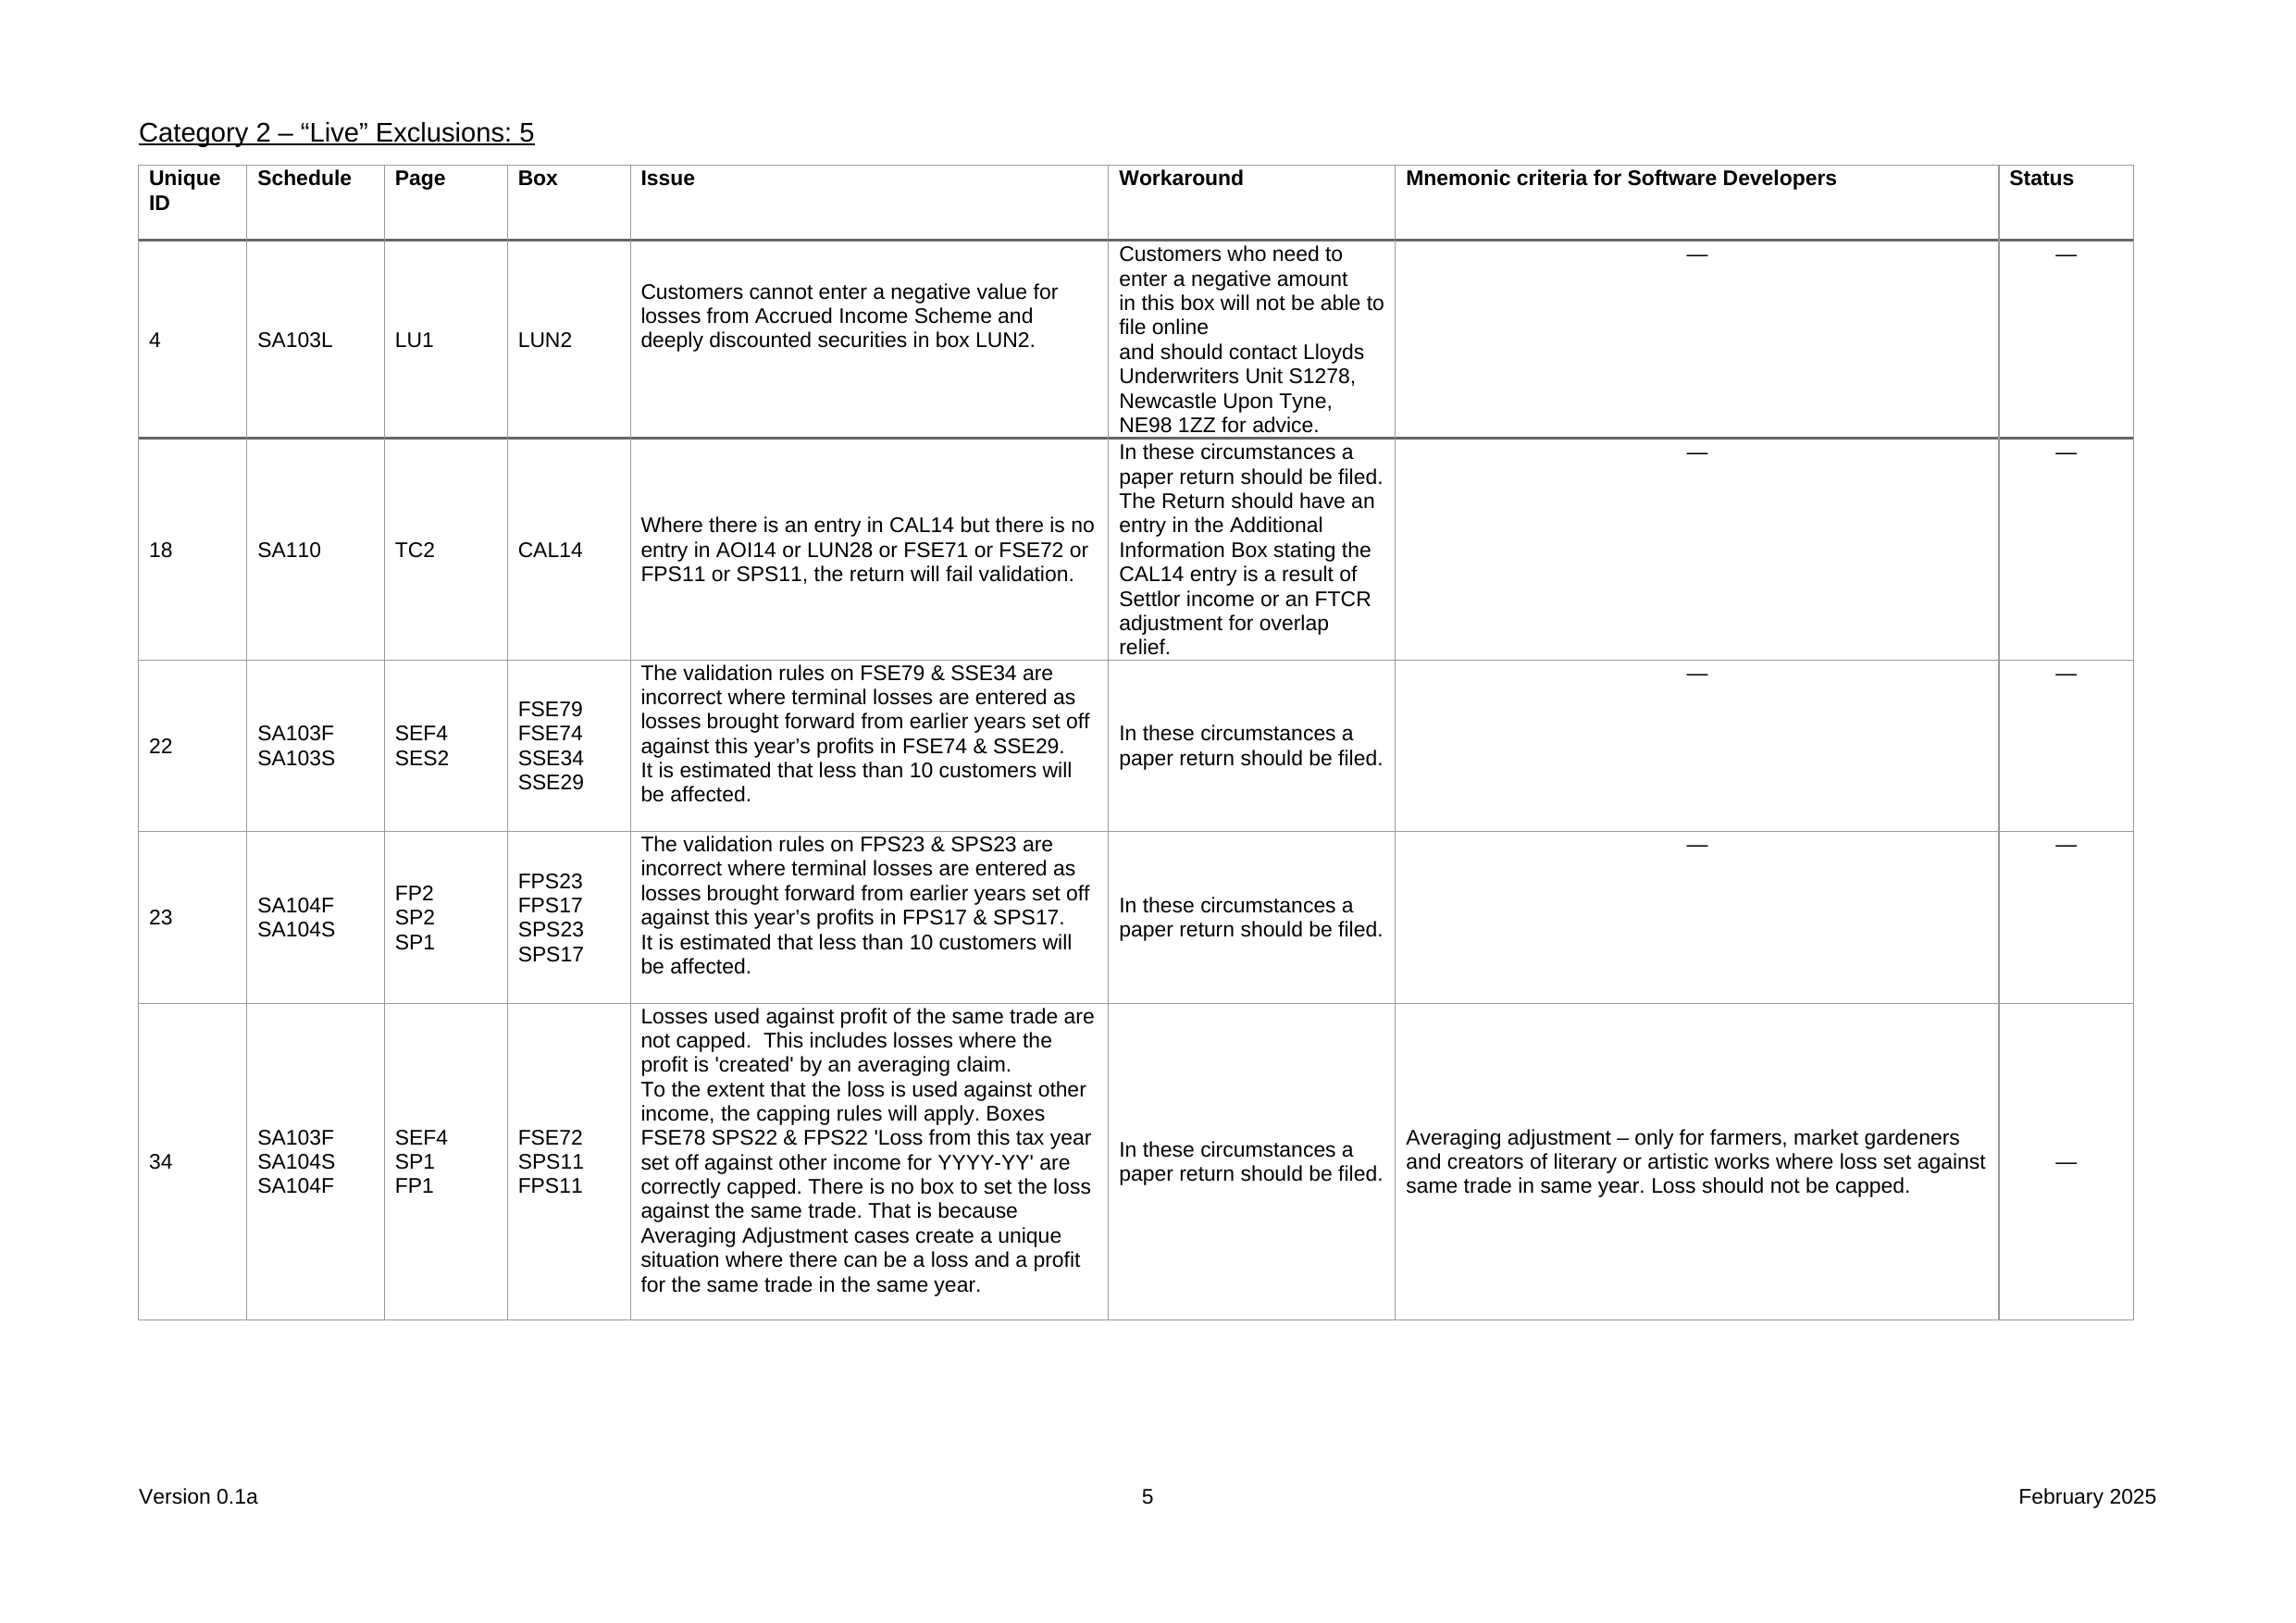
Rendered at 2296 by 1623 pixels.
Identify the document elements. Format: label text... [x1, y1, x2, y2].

table_header Box [508, 166, 630, 239]
table_cell Losses used against profit of the same trade are not capped. This includes losses where the profit is 'created' by an averaging claim. To the extent that the loss is used against other income, the capping rules will apply. Boxes FSE78 SPS22 & FPS22 'Loss from this tax year set off against other income for YYYY-YY' are correctly capped. There is no box to set the loss against the same trade. That is because Averaging Adjustment cases create a unique situation where there can be a loss and a profit for the same trade in the same year. [631, 1004, 1108, 1319]
table_cell — [2000, 242, 2133, 437]
table_cell 18 [139, 440, 246, 659]
table_cell SEF4 SES2 [385, 661, 507, 831]
table_cell Customers cannot enter a negative value for losses from Accrued Income Scheme and deeply discounted securities in box LUN2. [631, 242, 1108, 437]
table_cell — [1396, 832, 1998, 1002]
table_cell Where there is an entry in CAL14 but there is no entry in AOI14 or LUN28 or FSE71 or FSE72 or FPS11 or SPS11, the return will fail validation. [631, 440, 1108, 659]
table_cell CAL14 [508, 440, 630, 659]
table_header Mnemonic criteria for Software Developers [1396, 166, 1998, 239]
table_cell SEF4 SP1 FP1 [385, 1004, 507, 1319]
table_cell TC2 [385, 440, 507, 659]
table_cell 4 [139, 242, 246, 437]
table_cell 34 [139, 1004, 246, 1319]
text Category 2 – “Live” Exclusions: 5 [139, 117, 2156, 147]
table_cell The validation rules on FPS23 & SPS23 are incorrect where terminal losses are entered as losses brought forward from earlier years set off against this year’s profits in FPS17 & SPS17. It is estimated that less than 10 customers will be affected. [631, 832, 1108, 1002]
table_header Page [385, 166, 507, 239]
table_cell — [2000, 832, 2133, 1002]
table_header Issue [631, 166, 1108, 239]
table_cell SA110 [247, 440, 384, 659]
table_cell SA103F SA103S [247, 661, 384, 831]
table_header Unique ID [139, 166, 246, 239]
table_cell Averaging adjustment – only for farmers, market gardeners and creators of literary or artistic works where loss set against same trade in same year. Loss should not be capped. [1396, 1004, 1998, 1319]
table_cell — [2000, 661, 2133, 831]
table_header Status [2000, 166, 2133, 239]
table_cell LU1 [385, 242, 507, 437]
table_cell The validation rules on FSE79 & SSE34 are incorrect where terminal losses are entered as losses brought forward from earlier years set off against this year’s profits in FSE74 & SSE29. It is estimated that less than 10 customers will be affected. [631, 661, 1108, 831]
table_cell Customers who need to enter a negative amount in this box will not be able to file online and should contact Lloyds Underwriters Unit S1278, Newcastle Upon Tyne, NE98 1ZZ for advice. [1109, 242, 1395, 437]
table_cell — [2000, 440, 2133, 659]
table_cell In these circumstances a paper return should be filed. [1109, 661, 1395, 831]
table_cell — [1396, 661, 1998, 831]
table_cell In these circumstances a paper return should be filed. [1109, 1004, 1395, 1319]
table_cell — [1396, 440, 1998, 659]
table_cell — [2000, 1004, 2133, 1319]
table_cell SA103L [247, 242, 384, 437]
table_cell SA104F SA104S [247, 832, 384, 1002]
table_header Schedule [247, 166, 384, 239]
table_cell FPS23 FPS17 SPS23 SPS17 [508, 832, 630, 1002]
table_cell 22 [139, 661, 246, 831]
table_cell LUN2 [508, 242, 630, 437]
table_cell 23 [139, 832, 246, 1002]
table_header Workaround [1109, 166, 1395, 239]
table_cell FP2 SP2 SP1 [385, 832, 507, 1002]
table_cell — [1396, 242, 1998, 437]
table_cell In these circumstances a paper return should be filed. [1109, 832, 1395, 1002]
table_cell In these circumstances a paper return should be filed. The Return should have an entry in the Additional Information Box stating the CAL14 entry is a result of Settlor income or an FTCR adjustment for overlap relief. [1109, 440, 1395, 659]
table_cell FSE79 FSE74 SSE34 SSE29 [508, 661, 630, 831]
table_cell SA103F SA104S SA104F [247, 1004, 384, 1319]
table_cell FSE72 SPS11 FPS11 [508, 1004, 630, 1319]
